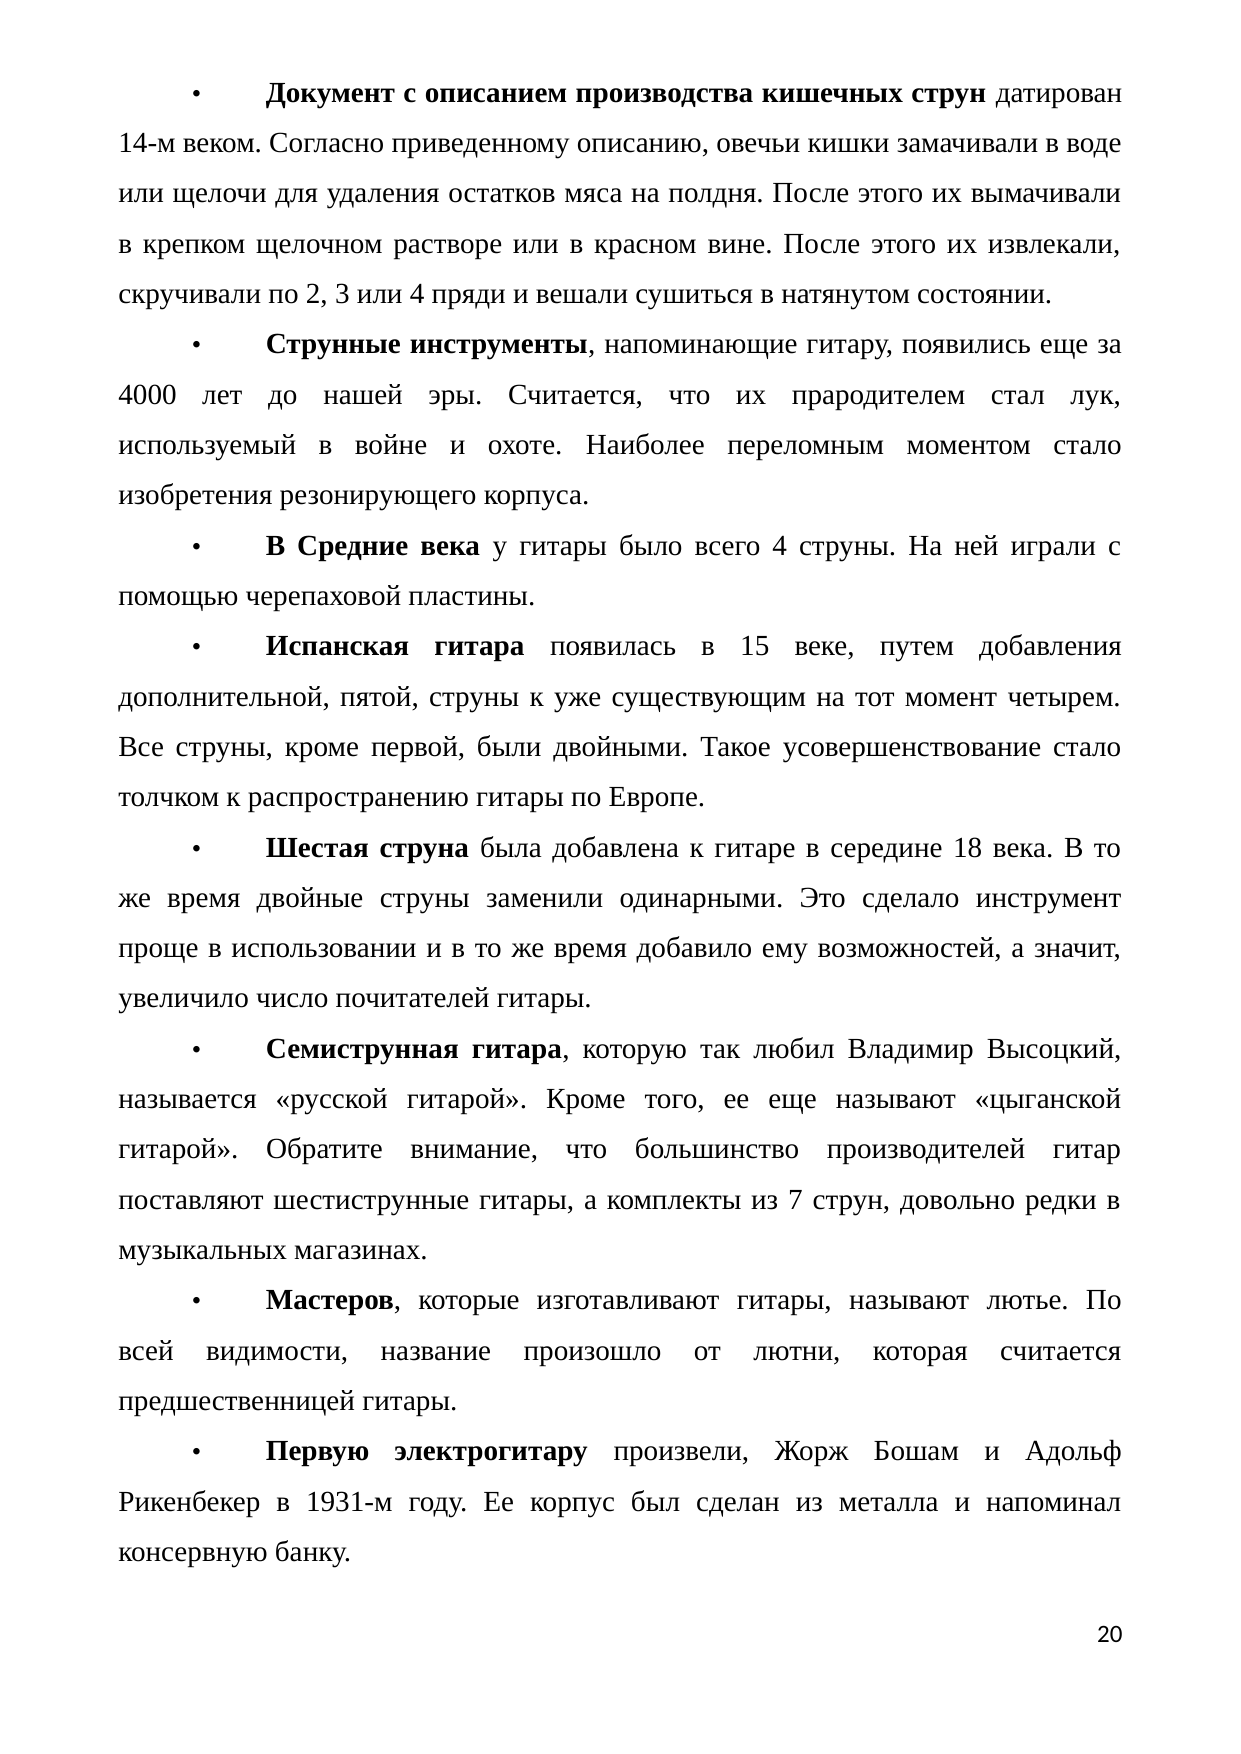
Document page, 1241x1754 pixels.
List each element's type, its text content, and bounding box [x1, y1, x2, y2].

list Мастеров, которые изготавливают гитары, называют лютье. По всей видимости, название произошло от лютни, которая считается предшественницей гитары. [118, 1282, 1122, 1417]
list Семиструнная гитара, которую так любил Владимир Высоцкий, называется «русской гитарой». Кроме того, ее еще называют «цыганской гитарой». Обратите внимание, что большинство производителей гитар поставляют шестиструнные гитары, а комплекты из 7 струн, довольно редки в музыкальных магазинах. [118, 1031, 1122, 1266]
list Шестая струна была добавлена к гитаре в середине 18 века. В то же время двойные струны заменили одинарными. Это сделало инструмент проще в использовании и в то же время добавило ему возможностей, а значит, увеличило число почитателей гитары. [118, 830, 1122, 1014]
list В Средние века у гитары было всего 4 струны. На ней играли с помощью черепаховой пластины. [118, 528, 1122, 612]
list Струнные инструменты, напоминающие гитару, появились еще за 4000 лет до нашей эры. Считается, что их прародителем стал лук, используемый в войне и охоте. Наиболее переломным моментом стало изобретения резонирующего корпуса. [118, 327, 1122, 511]
list Испанская гитара появилась в 15 веке, путем добавления дополнительной, пятой, струны к уже существующим на тот момент четырем. Все струны, кроме первой, были двойными. Такое усовершенствование стало толчком к распространению гитары по Европе. [118, 628, 1122, 813]
list Документ с описанием производства кишечных струн датирован 14-м веком. Согласно приведенному описанию, овечьи кишки замачивали в воде или щелочи для удаления остатков мяса на полдня. После этого их вымачивали в крепком щелочном растворе или в красном вине. После этого их извлекали, скручивали по 2, 3 или 4 пряди и вешали сушиться в натянутом состоянии. [118, 75, 1122, 310]
list Первую электрогитару произвели, Жорж Бошам и Адольф Рикенбекер в 1931-м году. Ее корпус был сделан из металла и напоминал консервную банку. [118, 1433, 1122, 1568]
